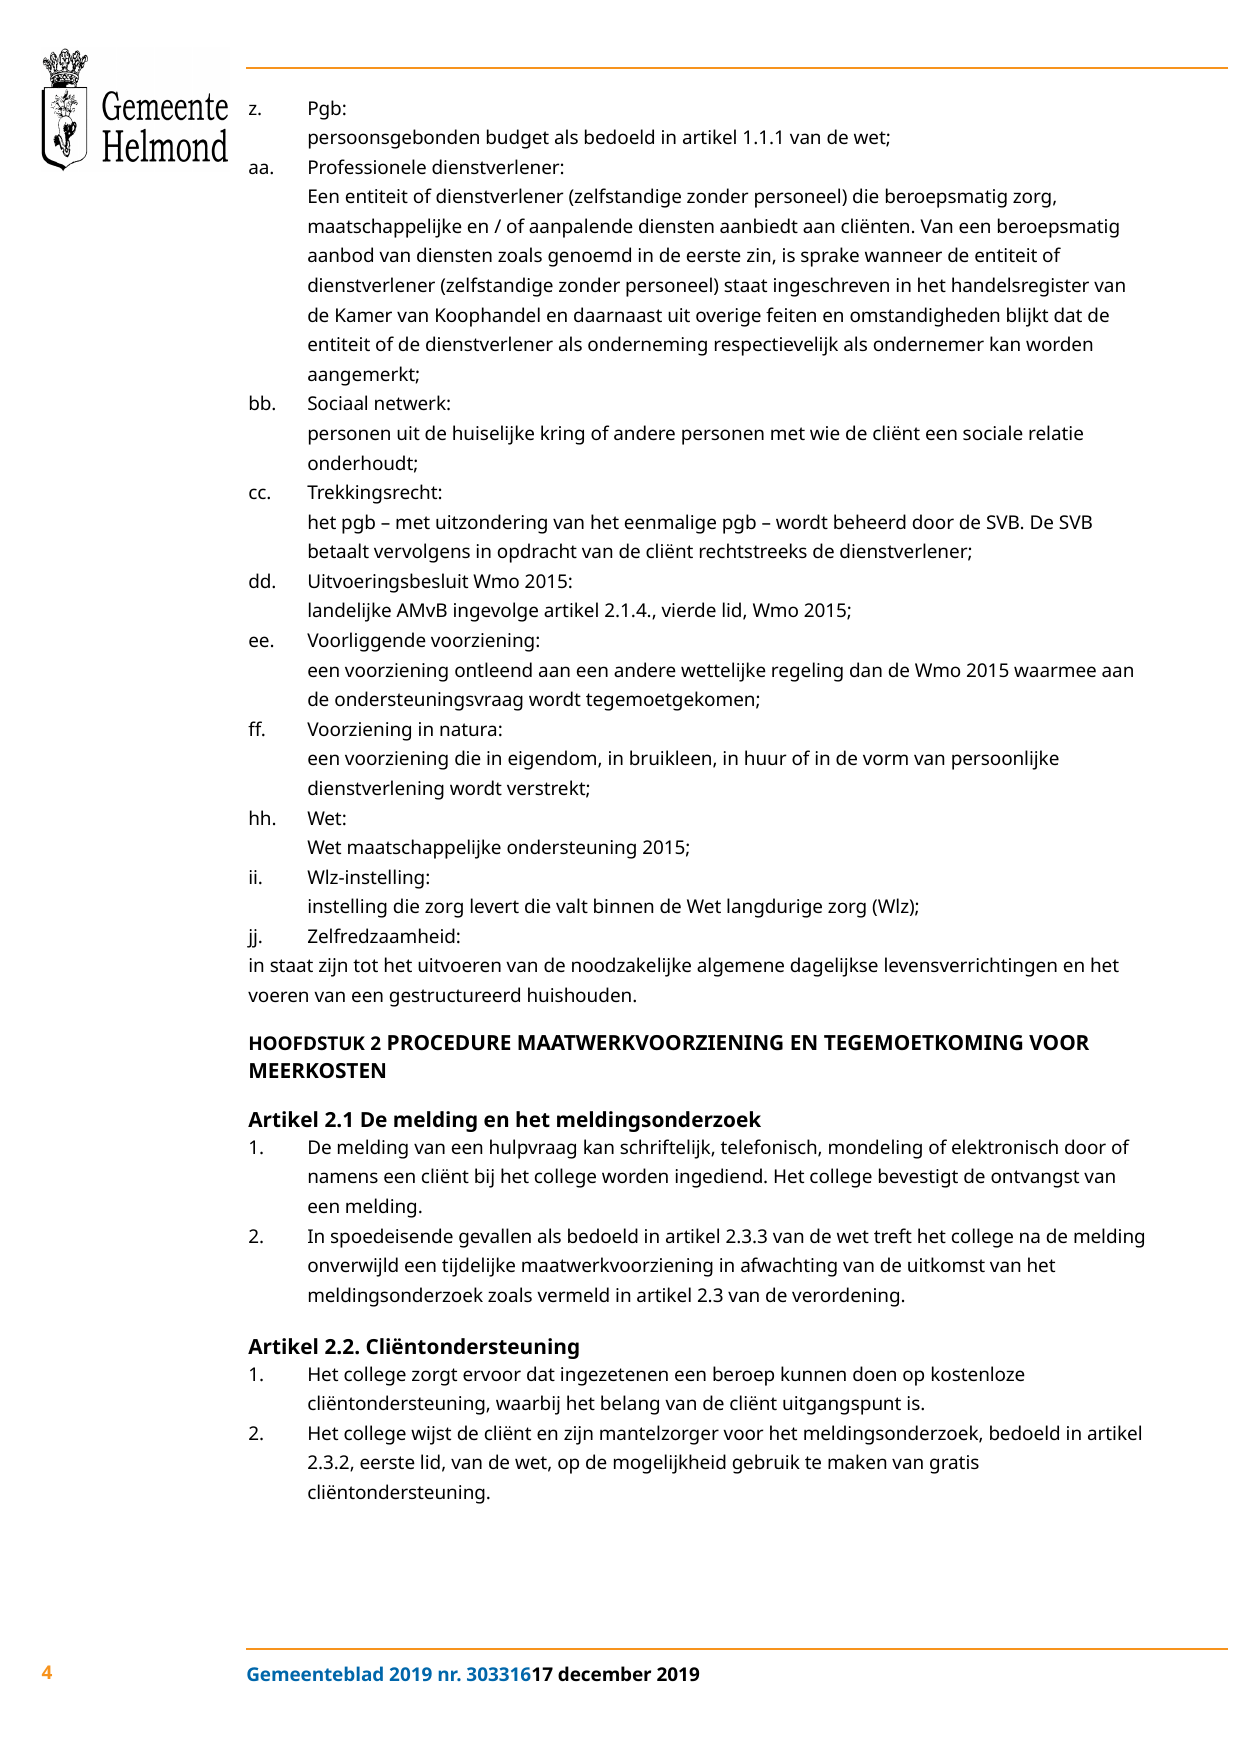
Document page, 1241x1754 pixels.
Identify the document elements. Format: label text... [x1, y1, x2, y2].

list De melding van een hulpvraag kan schriftelijk, telefonisch, mondeling of elektronisch door of namens een cliënt bij het college worden ingediend. Het college bevestigt de ontvangst van een melding. [248, 1134, 1152, 1219]
list Sociaal netwerk: [248, 391, 1152, 416]
picture [41, 47, 231, 172]
list personen uit de huiselijke kring of andere personen met wie de cliënt een sociale relatie onderhoudt; [248, 420, 1152, 476]
list Het college zorgt ervoor dat ingezetenen een beroep kunnen doen op kostenloze cliëntondersteuning, waarbij het belang van de cliënt uitgangspunt is. [248, 1361, 1152, 1416]
list instelling die zorg levert die valt binnen de Wet langdurige zorg (Wlz); [248, 893, 1152, 919]
list Uitvoeringsbesluit Wmo 2015: [248, 568, 1152, 594]
list Wet: [248, 805, 1152, 831]
list Het college wijst de cliënt en zijn mantelzorger voor het meldingsonderzoek, bedoeld in artikel 2.3.2, eerste lid, van de wet, op de mogelijkheid gebruik te maken van gratis cliëntondersteuning. [248, 1420, 1152, 1505]
list Voorliggende voorziening: [248, 627, 1152, 653]
list Pgb: [248, 95, 1152, 121]
text Artikel 2.2. Cliëntondersteuning [248, 1332, 1152, 1361]
list een voorziening ontleend aan een andere wettelijke regeling dan de Wmo 2015 waarmee aan de ondersteuningsvraag wordt tegemoetgekomen; [248, 657, 1152, 712]
list Een entiteit of dienstverlener (zelfstandige zonder personeel) die beroepsmatig zorg, maatschappelijke en / of aanpalende diensten aanbiedt aan cliënten. Van een beroepsmatig aanbod van diensten zoals genoemd in de eerste zin, is sprake wanneer de entiteit of dienstverlener (zelfstandige zonder personeel) staat ingeschreven in het handelsregister van de Kamer van Koophandel en daarnaast uit overige feiten en omstandigheden blijkt dat de entiteit of de dienstverlener als onderneming respectievelijk als ondernemer kan worden aangemerkt; [248, 183, 1152, 387]
list Professionele dienstverlener: [248, 154, 1152, 180]
list Wlz-instelling: [248, 864, 1152, 890]
list het pgb – met uitzondering van het eenmalige pgb – wordt beheerd door de SVB. De SVB betaalt vervolgens in opdracht van de cliënt rechtstreeks de dienstverlener; [248, 509, 1152, 564]
list persoonsgebonden budget als bedoeld in artikel 1.1.1 van de wet; [248, 124, 1152, 150]
list Wet maatschappelijke ondersteuning 2015; [248, 834, 1152, 860]
text in staat zijn tot het uitvoeren van de noodzakelijke algemene dagelijkse levensverrichtingen en het voeren van een gestructureerd huishouden. [248, 953, 1152, 1008]
list Trekkingsrecht: [248, 479, 1152, 505]
list In spoedeisende gevallen als bedoeld in artikel 2.3.3 van de wet treft het college na de melding onverwijld een tijdelijke maatwerkvoorziening in afwachting van de uitkomst van het meldingsonderzoek zoals vermeld in artikel 2.3 van de verordening. [248, 1223, 1152, 1308]
list een voorziening die in eigendom, in bruikleen, in huur of in de vorm van persoonlijke dienstverlening wordt verstrekt; [248, 746, 1152, 801]
text HOOFDSTUK 2 PROCEDURE MAATWERKVOORZIENING EN TEGEMOETKOMING VOOR MEERKOSTEN [248, 1028, 1152, 1085]
list Zelfredzaamheid: [248, 923, 1152, 949]
list landelijke AMvB ingevolge artikel 2.1.4., vierde lid, Wmo 2015; [248, 598, 1152, 623]
list Voorziening in natura: [248, 716, 1152, 742]
text Artikel 2.1 De melding en het meldingsonderzoek [248, 1106, 1152, 1134]
